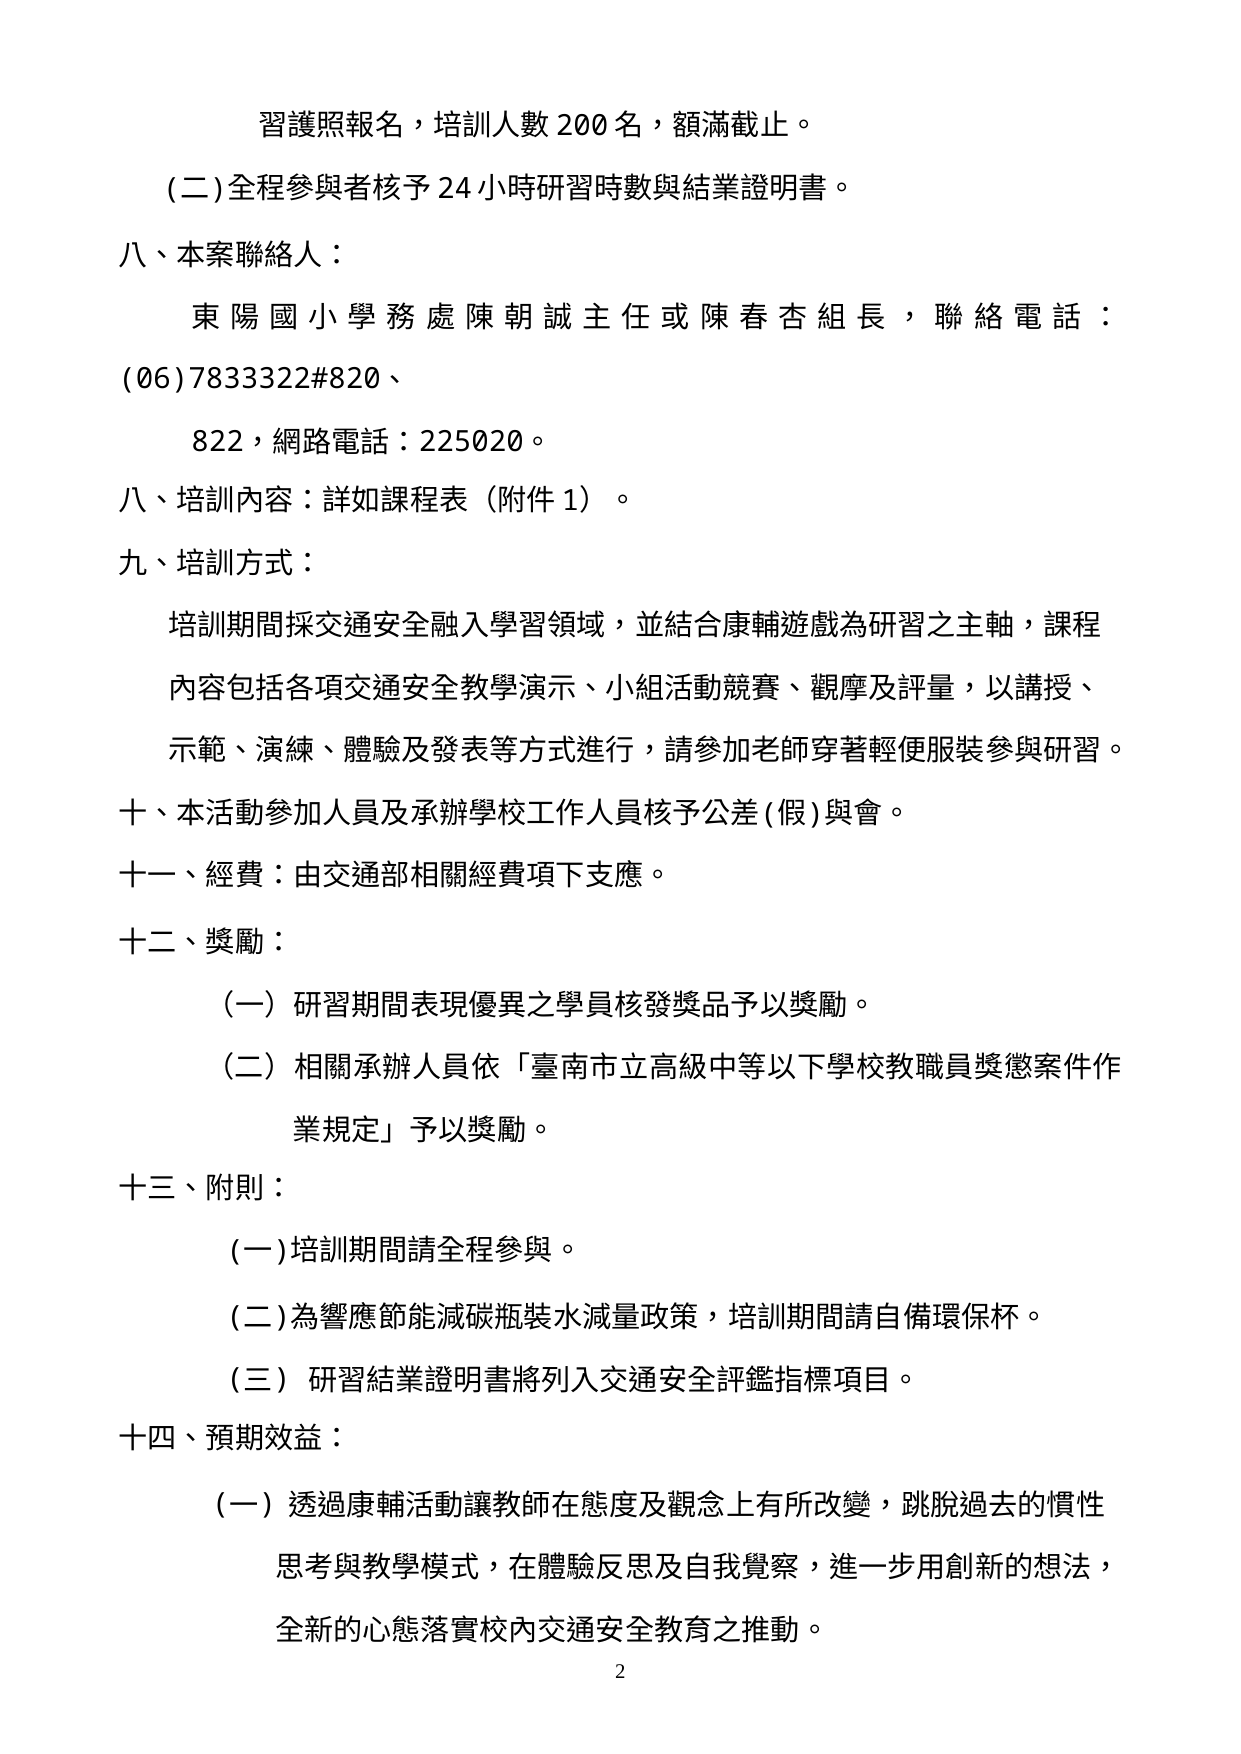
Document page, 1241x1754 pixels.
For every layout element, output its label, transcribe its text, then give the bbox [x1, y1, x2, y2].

text 十一、經費：由交通部相關經費項下支應。 [118, 836, 1122, 898]
text 十、本活動參加人員及承辦學校工作人員核予公差(假)與會。 [118, 773, 1122, 836]
text (三) 研習結業證明書將列入交通安全評鑑指標項目。 [226, 1336, 1122, 1398]
text 九、培訓方式： [118, 523, 1122, 586]
text (一) 透過康輔活動讓教師在態度及觀念上有所改變，跳脫過去的慣性思考與教學模式，在體驗反思及自我覺察，進一步用創新的想法，全新的心態落實校內交通安全教育之推動。 [212, 1461, 1122, 1648]
text （二）相關承辦人員依「臺南市立高級中等以下學校教職員獎懲案件作業規定」予以獎勵。 [205, 1023, 1122, 1148]
text (二)為響應節能減碳瓶裝水減量政策，培訓期間請自備環保杯。 [226, 1273, 1122, 1336]
text 822，網路電話：225020。 [118, 398, 1122, 461]
text 培訓期間採交通安全融入學習領域，並結合康輔遊戲為研習之主軸，課程內容包括各項交通安全教學演示、小組活動競賽、觀摩及評量，以講授、示範、演練、體驗及發表等方式進行，請參加老師穿著輕便服裝參與研習。 [168, 586, 1122, 773]
text 十三、附則： [118, 1148, 1122, 1211]
text 八、本案聯絡人： [118, 211, 1122, 273]
text 習護照報名，培訓人數200名，額滿截止。 [118, 86, 1122, 148]
text 東陽國小學務處陳朝誠主任或陳春杏組長，聯絡電話：(06)7833322#820、 [118, 273, 1122, 398]
text 八、培訓內容：詳如課程表（附件1）。 [118, 461, 1122, 523]
text (二)全程參與者核予24小時研習時數與結業證明書。 [163, 148, 1122, 211]
text (一)培訓期間請全程參與。 [226, 1211, 1122, 1273]
text 十四、預期效益： [118, 1398, 1122, 1461]
text （一）研習期間表現優異之學員核發獎品予以獎勵。 [118, 961, 1122, 1023]
text 十二、獎勵： [118, 898, 1122, 961]
